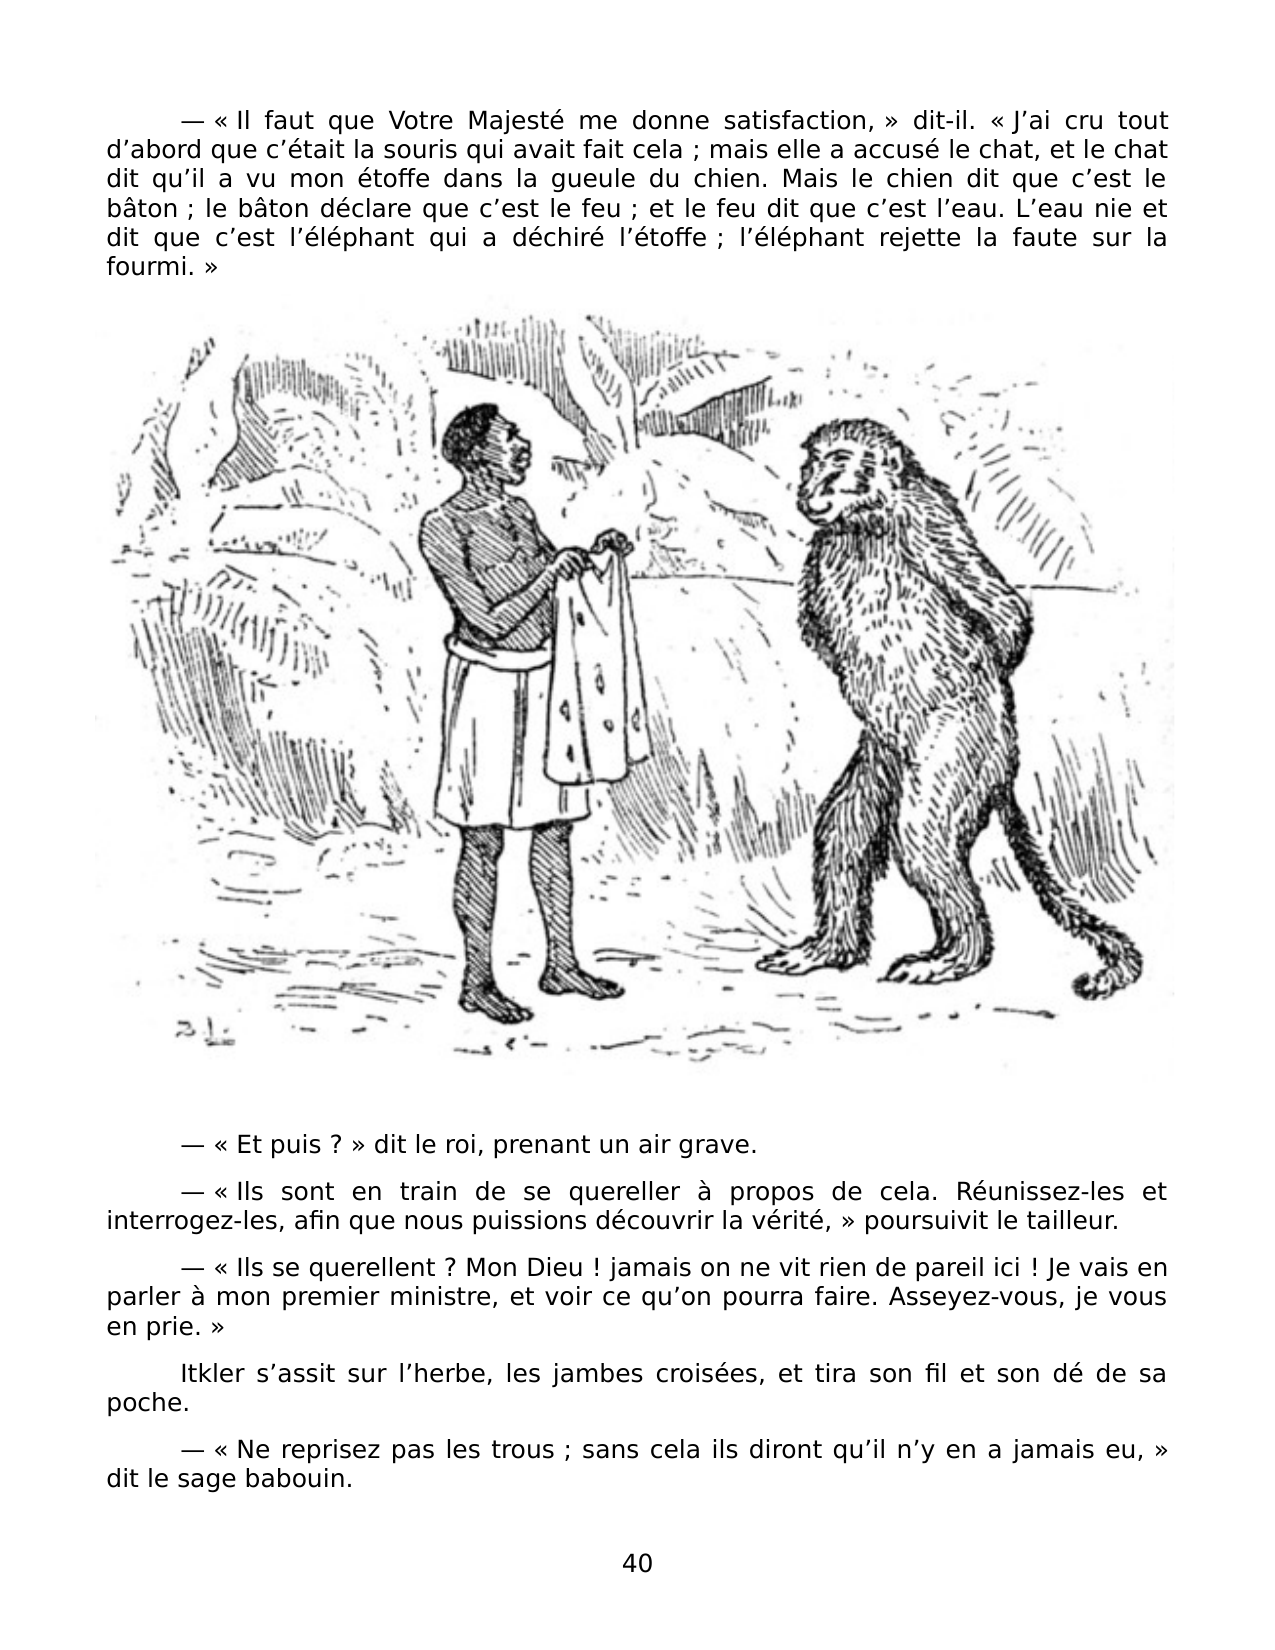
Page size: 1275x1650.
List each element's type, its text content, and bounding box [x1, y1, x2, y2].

text — « Ils sont en train de se quereller à propos de cela. Réunissez-les et interrogez-les, afin que nous puissions découvrir la vérité, » poursuivit le tailleur. [106, 1177, 1169, 1235]
picture [95, 294, 1175, 1083]
text — « Et puis ? » dit le roi, prenant un air grave. [106, 1130, 1169, 1159]
text — « Ne reprisez pas les trous ; sans cela ils diront qu’il n’y en a jamais eu, » dit le sage babouin. [106, 1435, 1169, 1493]
text — « Ils se querellent ? Mon Dieu ! jamais on ne vit rien de pareil ici ! Je vais en parler à mon premier ministre, et voir ce qu’on pourra faire. Asseyez-vous, je vous en prie. » [106, 1253, 1169, 1341]
text — « Il faut que Votre Majesté me donne satisfaction, » dit-il. « J’ai cru tout d’abord que c’était la souris qui avait fait cela ; mais elle a accusé le chat, et le chat dit qu’il a vu mon étoffe dans la gueule du chien. Mais le chien dit que c’est le bâton ; le bâton déclare que c’est le feu ; et le feu dit que c’est l’eau. L’eau nie et dit que c’est l’éléphant qui a déchiré l’étoffe ; l’éléphant rejette la faute sur la fourmi. » [106, 106, 1169, 281]
text Itkler s’assit sur l’herbe, les jambes croisées, et tira son fil et son dé de sa poche. [106, 1359, 1169, 1417]
